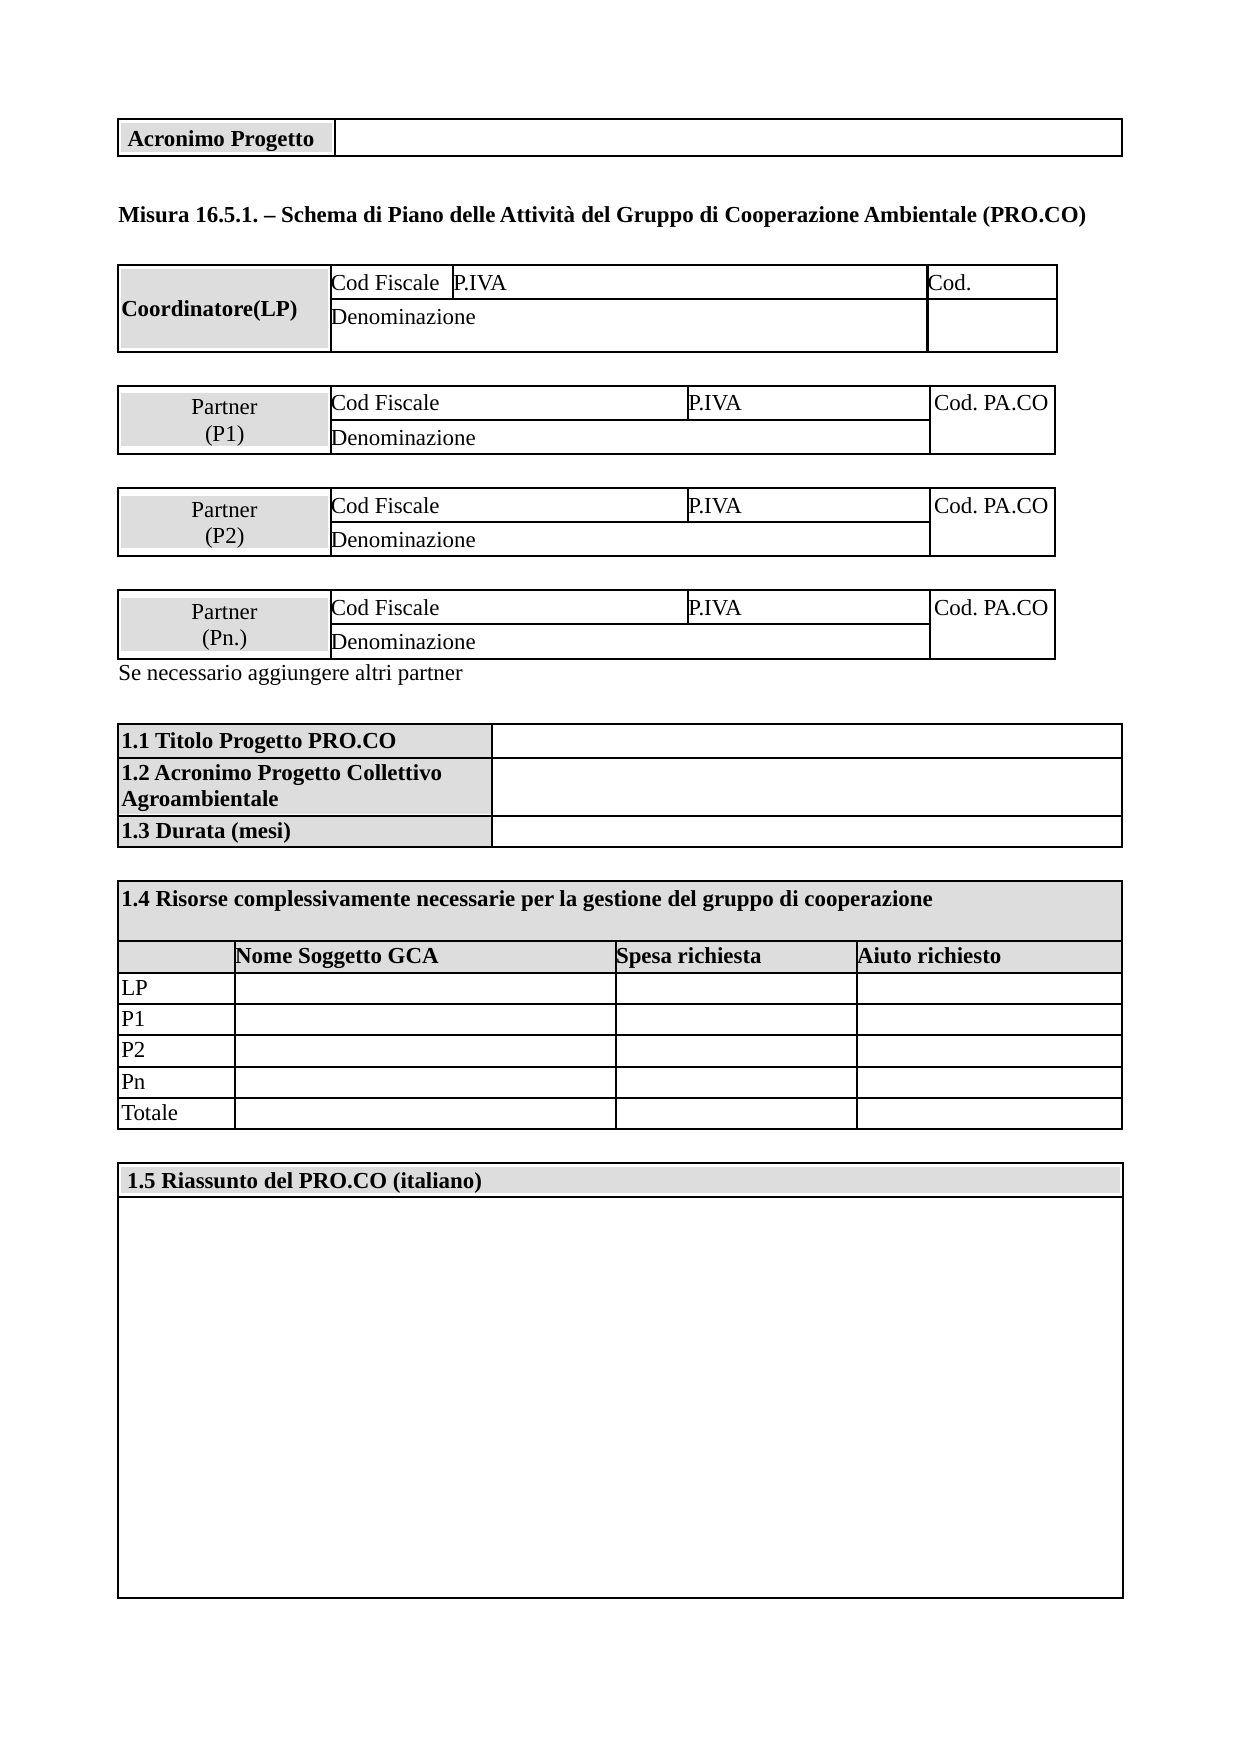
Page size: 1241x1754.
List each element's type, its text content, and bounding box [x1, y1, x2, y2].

table_header Cod. PA.CO [931, 591, 1054, 657]
table_cell [617, 974, 856, 1003]
table_cell Spesa richiesta [617, 942, 856, 972]
table_cell [858, 1099, 1121, 1128]
table_header 1.1 Titolo Progetto PRO.CO [119, 725, 491, 757]
text Se necessario aggiungere altri partner [118, 659, 1122, 686]
table_header P.IVA [689, 591, 929, 623]
table_cell [617, 1099, 856, 1128]
table_cell LP [119, 974, 234, 1003]
table_cell [236, 1005, 615, 1034]
table_cell Totale [119, 1099, 234, 1128]
table_header P.IVA [689, 489, 929, 521]
table_cell [858, 1036, 1121, 1066]
table_cell Denominazione [332, 523, 929, 555]
table_cell Denominazione [332, 625, 929, 657]
table_header Cod Fiscale [332, 591, 687, 623]
table_cell [617, 1068, 856, 1097]
table_header Cod Fiscale [332, 266, 452, 298]
table_cell Nome Soggetto GCA [236, 942, 615, 972]
table_header 1.5 Riassunto del PRO.CO (italiano) [119, 1164, 1122, 1196]
table_header Partner (Pn.) [119, 591, 330, 657]
text Misura 16.5.1. – Schema di Piano delle Attività del Gruppo di Cooperazione Ambientale (PRO.CO) [118, 201, 1122, 227]
table_header 1.4 Risorse complessivamente necessarie per la gestione del gruppo di cooperazione [119, 882, 1121, 940]
table_header [493, 725, 1121, 757]
table_header Coordinatore(LP) [119, 266, 330, 351]
table_header P.IVA [454, 266, 926, 298]
table_cell Aiuto richiesto [858, 942, 1121, 972]
table_cell 1.3 Durata (mesi) [119, 817, 491, 846]
table_header Cod. [929, 266, 1056, 298]
table_cell [236, 974, 615, 1003]
table_cell [493, 759, 1121, 814]
table_cell [119, 1198, 1122, 1597]
table_header Cod. PA.CO [931, 387, 1054, 453]
table_cell [929, 300, 1056, 351]
table_cell [493, 817, 1121, 846]
table_header Partner (P1) [119, 387, 330, 453]
table_header Cod. PA.CO [931, 489, 1054, 555]
table_cell Denominazione [332, 300, 926, 351]
table_cell P2 [119, 1036, 234, 1066]
table_cell [119, 942, 234, 972]
table_cell [617, 1036, 856, 1066]
table_cell [858, 1068, 1121, 1097]
table_cell [236, 1099, 615, 1128]
table_header P.IVA [689, 387, 929, 419]
table_header Cod Fiscale [332, 489, 687, 521]
table_cell 1.2 Acronimo Progetto Collettivo Agroambientale [119, 759, 491, 814]
table_cell [617, 1005, 856, 1034]
table_cell [858, 1005, 1121, 1034]
table_cell [858, 974, 1121, 1003]
table_cell P1 [119, 1005, 234, 1034]
table_cell Denominazione [332, 421, 929, 453]
table_cell [236, 1068, 615, 1097]
table_header Cod Fiscale [332, 387, 687, 419]
table_header Partner (P2) [119, 489, 330, 555]
table_cell [236, 1036, 615, 1066]
table_cell Pn [119, 1068, 234, 1097]
